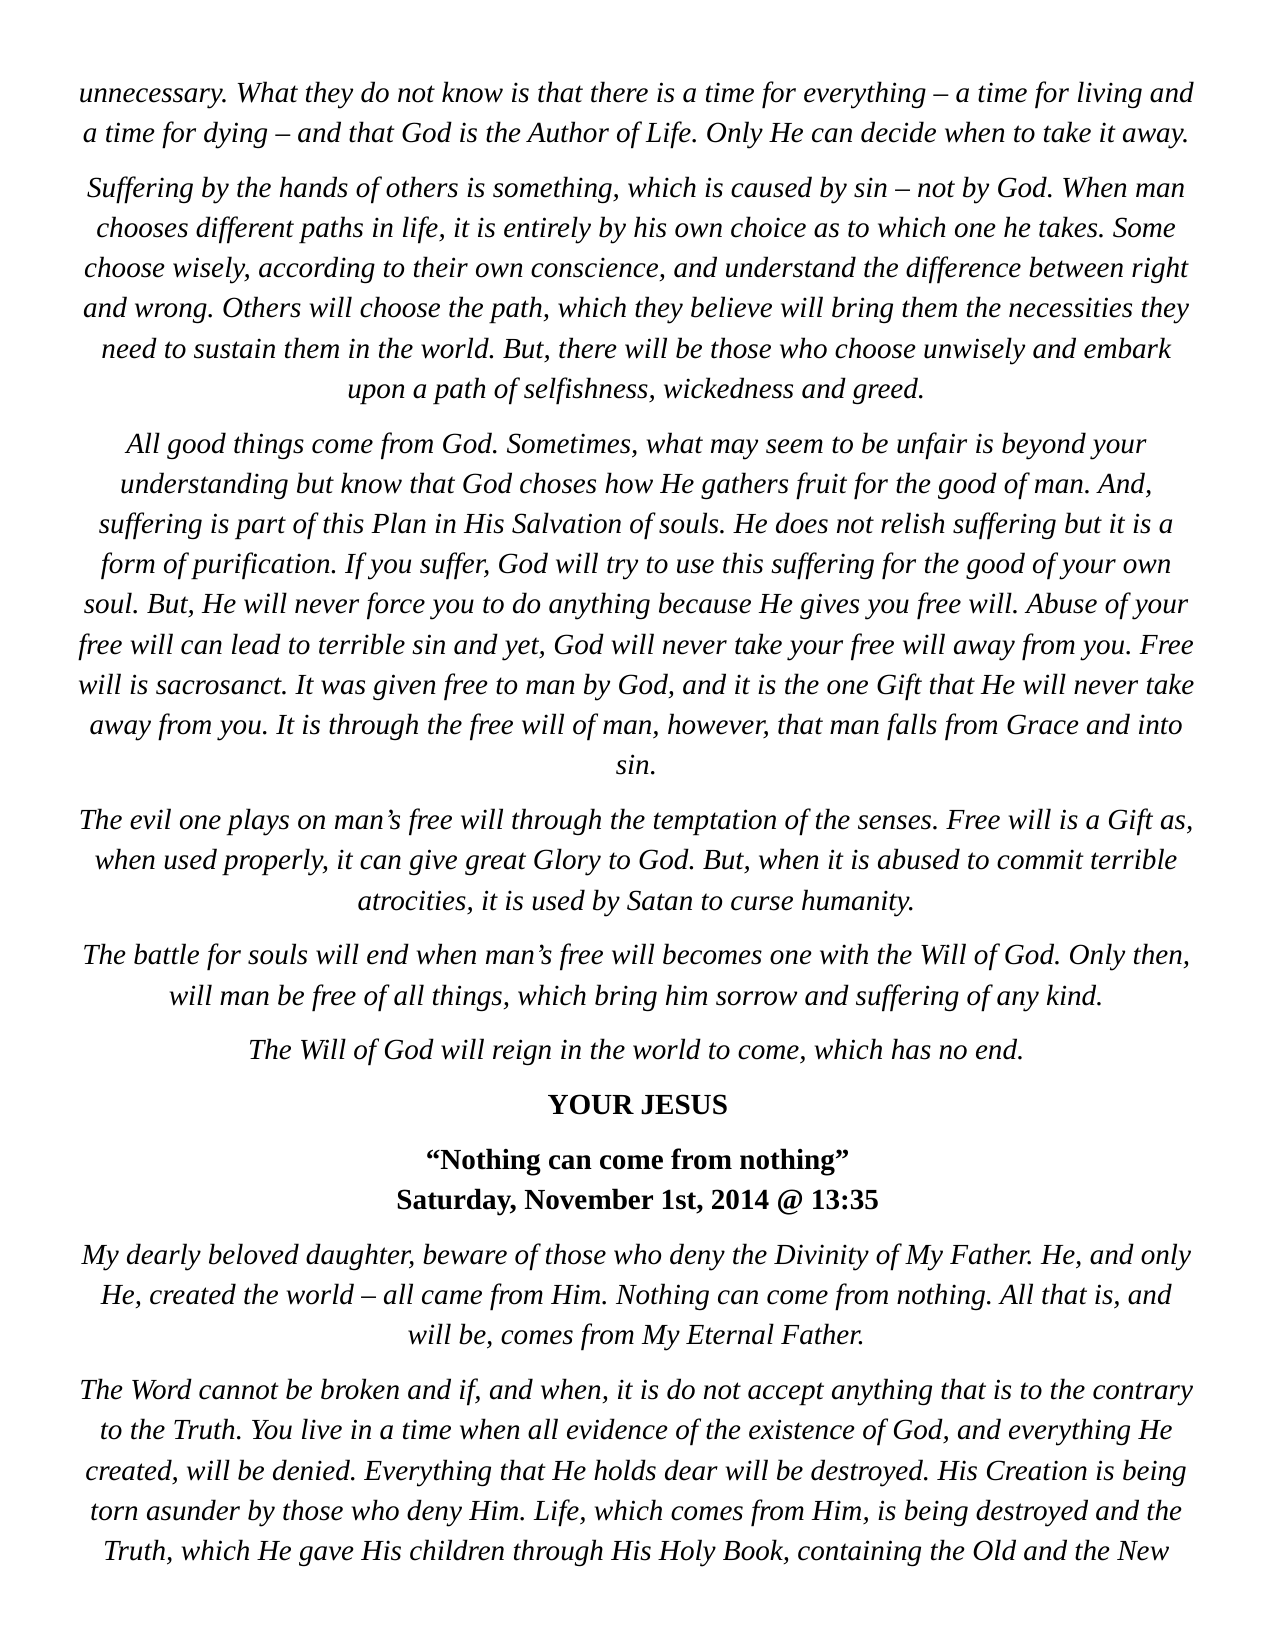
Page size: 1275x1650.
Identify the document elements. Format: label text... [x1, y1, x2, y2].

text Suffering by the hands of others is something, which is caused by sin – not by God. When man chooses different paths in life, it is entirely by his own choice as to which one he takes. Some choose wisely, according to their own conscience, and understand the difference between right and wrong. Others will choose the path, which they believe will bring them the necessities they need to sustain them in the world. But, there will be those who choose unwisely and embark upon a path of selfishness, wickedness and greed. [75, 170, 1200, 404]
text The Word cannot be broken and if, and when, it is do not accept anything that is to the contrary to the Truth. You live in a time when all evidence of the existence of God, and everything He created, will be denied. Everything that He holds dear will be destroyed. His Creation is being torn asunder by those who deny Him. Life, which comes from Him, is being destroyed and the Truth, which He gave His children through His Holy Book, containing the Old and the New [75, 1372, 1200, 1567]
text YOUR JESUS [75, 1087, 1200, 1121]
text “Nothing can come from nothing” Saturday, November 1st, 2014 @ 13:35 [75, 1142, 1200, 1216]
text All good things come from God. Sometimes, what may seem to be unfair is beyond your understanding but know that God choses how He gathers fruit for the good of man. And, suffering is part of this Plan in His Salvation of souls. He does not relish suffering but it is a form of purification. If you suffer, God will try to use this suffering for the good of your own soul. But, He will never force you to do anything because He gives you free will. Abuse of your free will can lead to terrible sin and yet, God will never take your free will away from you. Free will is sacrosanct. It was given free to man by God, and it is the one Gift that He will never take away from you. It is through the free will of man, however, that man falls from Grace and into sin. [75, 426, 1200, 781]
text The battle for souls will end when man’s free will becomes one with the Will of God. Only then, will man be free of all things, which bring him sorrow and suffering of any kind. [75, 937, 1200, 1011]
text unnecessary. What they do not know is that there is a time for everything – a time for living and a time for dying – and that God is the Author of Life. Only He can decide when to take it away. [75, 75, 1200, 149]
text The evil one plays on man’s free will through the temptation of the senses. Free will is a Gift as, when used properly, it can give great Glory to God. But, when it is abused to commit terrible atrocities, it is used by Satan to curse humanity. [75, 802, 1200, 916]
text The Will of God will reign in the world to come, which has no end. [75, 1032, 1200, 1066]
text My dearly beloved daughter, beware of those who deny the Divinity of My Father. He, and only He, created the world – all came from Him. Nothing can come from nothing. All that is, and will be, comes from My Eternal Father. [75, 1237, 1200, 1351]
